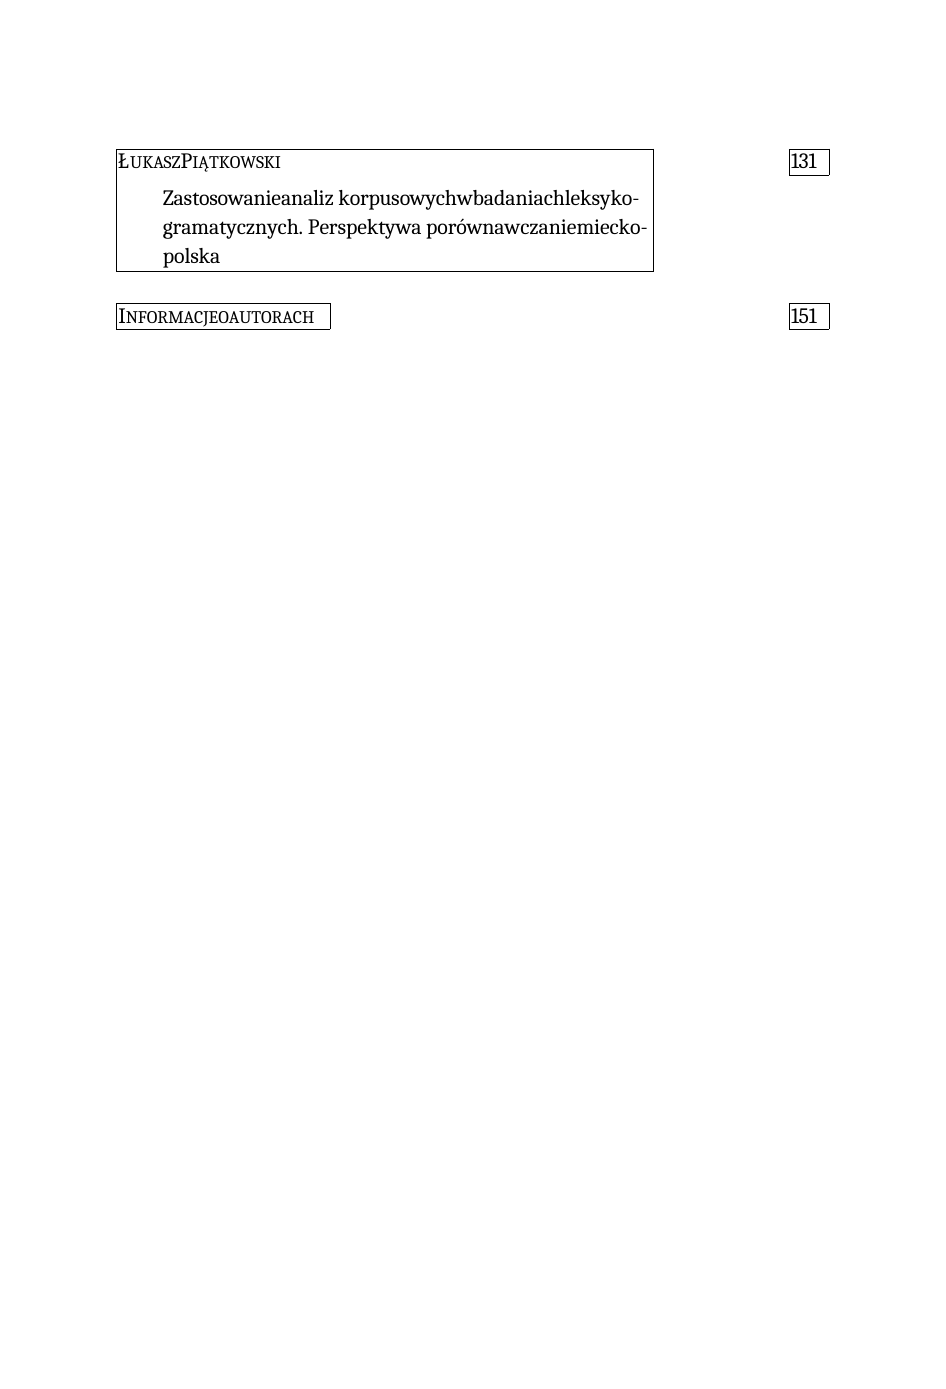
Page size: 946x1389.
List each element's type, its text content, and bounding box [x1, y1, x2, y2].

text 131 [791, 150, 829, 173]
text 151 [791, 304, 829, 328]
text INFORMACJEOAUTORACH [118, 304, 330, 328]
text ŁUKASZPIĄTKOWSKI [118, 150, 653, 173]
text Zastosowanieanaliz korpusowychwbadaniachleksyko-gramatycznych. Perspektywa porównawczaniemiecko-polska [163, 186, 652, 269]
